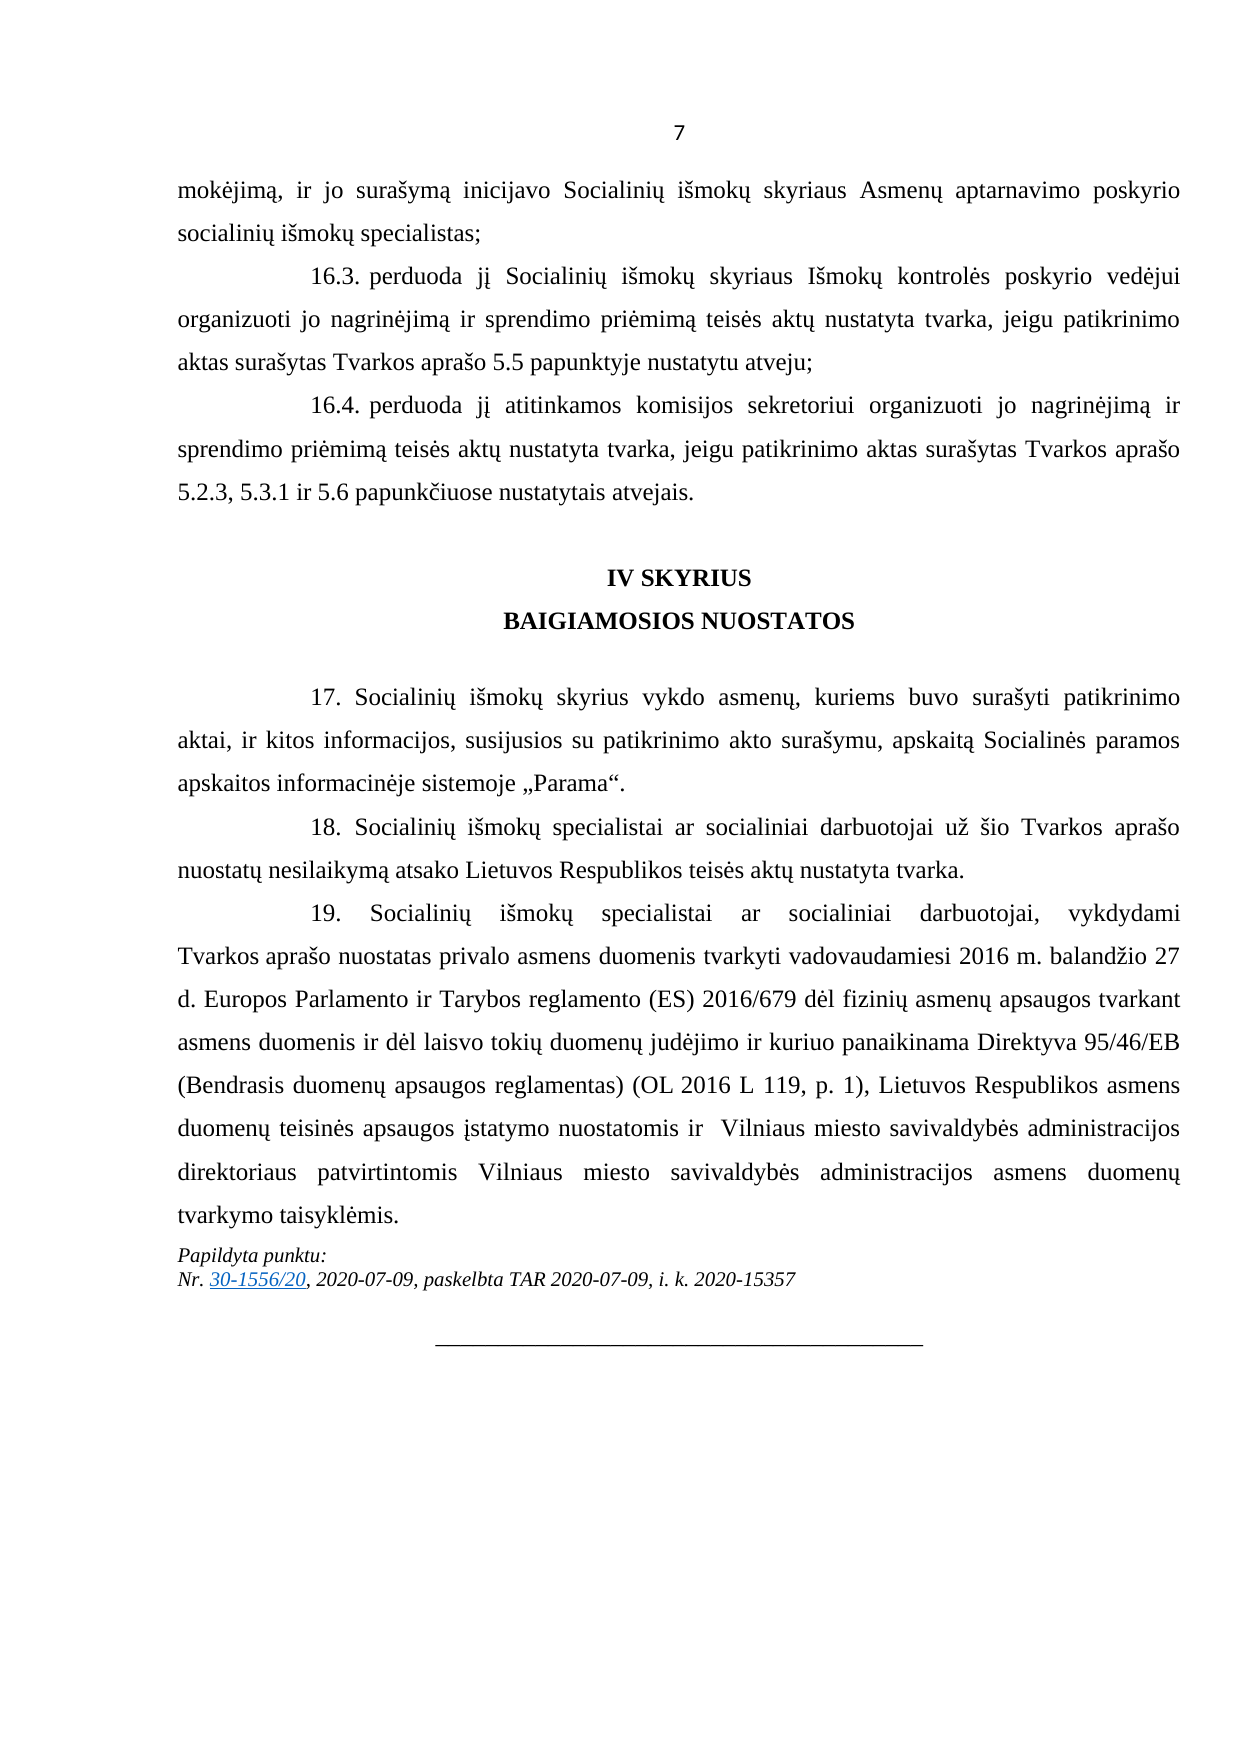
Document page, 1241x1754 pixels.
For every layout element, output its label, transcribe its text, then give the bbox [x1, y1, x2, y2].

text Papildyta punktu: [177, 1243, 1181, 1267]
text _______________________________________ [177, 1320, 1181, 1348]
text 18. Socialinių išmokų specialistai ar socialiniai darbuotojai už šio Tvarkos aprašo nuostatų nesilaikymą atsako Lietuvos Respublikos teisės aktų nustatyta tvarka. [177, 812, 1181, 883]
text IV SKYRIUS [177, 563, 1181, 592]
text BAIGIAMOSIOS NUOSTATOS [177, 606, 1181, 635]
text 17. Socialinių išmokų skyrius vykdo asmenų, kuriems buvo surašyti patikrinimo aktai, ir kitos informacijos, susijusios su patikrinimo akto surašymu, apskaitą Socialinės paramos apskaitos informacinėje sistemoje „Parama“. [177, 682, 1181, 797]
text Nr. 30-1556/20, 2020-07-09, paskelbta TAR 2020-07-09, i. k. 2020-15357 [177, 1267, 1181, 1291]
text mokėjimą, ir jo surašymą inicijavo Socialinių išmokų skyriaus Asmenų aptarnavimo poskyrio socialinių išmokų specialistas; [177, 175, 1181, 247]
text 16.4. perduoda jį atitinkamos komisijos sekretoriui organizuoti jo nagrinėjimą ir sprendimo priėmimą teisės aktų nustatyta tvarka, jeigu patikrinimo aktas surašytas Tvarkos aprašo 5.2.3, 5.3.1 ir 5.6 papunkčiuose nustatytais atvejais. [177, 391, 1181, 506]
text 19. Socialinių išmokų specialistai ar socialiniai darbuotojai, vykdydami Tvarkos aprašo nuostatas privalo asmens duomenis tvarkyti vadovaudamiesi 2016 m. balandžio 27 d. Europos Parlamento ir Tarybos reglamento (ES) 2016/679 dėl fizinių asmenų apsaugos tvarkant asmens duomenis ir dėl laisvo tokių duomenų judėjimo ir kuriuo panaikinama Direktyva 95/46/EB (Bendrasis duomenų apsaugos reglamentas) (OL 2016 L 119, p. 1), Lietuvos Respublikos asmens duomenų teisinės apsaugos įstatymo nuostatomis ir Vilniaus miesto savivaldybės administracijos direktoriaus patvirtintomis Vilniaus miesto savivaldybės administracijos asmens duomenų tvarkymo taisyklėmis. [177, 898, 1181, 1228]
text 16.3. perduoda jį Socialinių išmokų skyriaus Išmokų kontrolės poskyrio vedėjui organizuoti jo nagrinėjimą ir sprendimo priėmimą teisės aktų nustatyta tvarka, jeigu patikrinimo aktas surašytas Tvarkos aprašo 5.5 papunktyje nustatytu atveju; [177, 261, 1181, 376]
